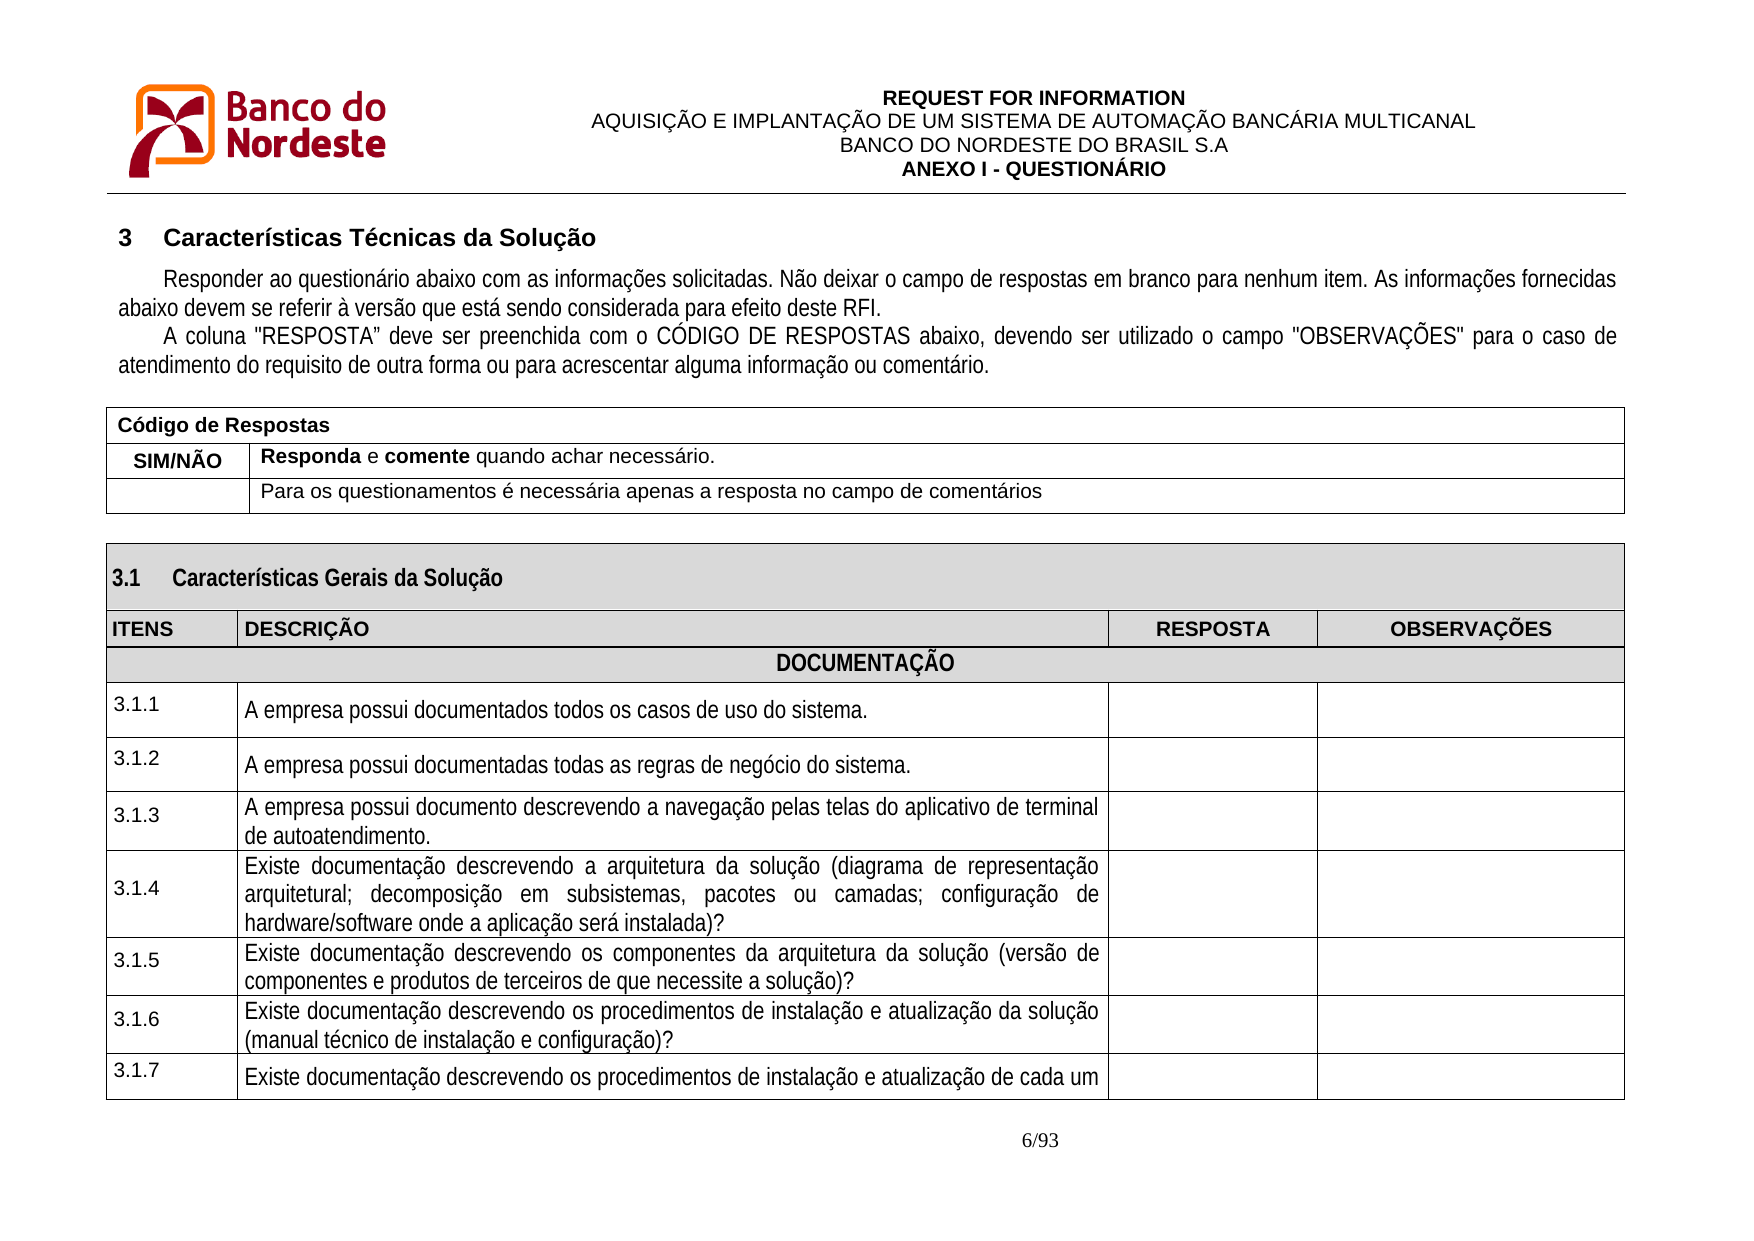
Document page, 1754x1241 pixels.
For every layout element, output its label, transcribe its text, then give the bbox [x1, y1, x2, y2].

table_cell [107, 738, 237, 791]
table_cell [107, 479, 249, 513]
text A coluna "RESPOSTA” deve ser preenchida com o CÓDIGO DE RESPOSTAS abaixo, devendo ser utilizado o campo "OBSERVAÇÕES" para o caso de atendimento do requisito de outra forma ou para acrescentar alguma informação ou comentário. [118, 321, 1620, 378]
table_cell [107, 996, 237, 1053]
table_cell A empresa possui documentados todos os casos de uso do sistema. [238, 683, 1108, 737]
table_cell RESPOSTA [1109, 611, 1317, 646]
table_cell Responda e comente quando achar necessário. [250, 444, 1624, 478]
table_cell [107, 683, 237, 737]
table_cell [1318, 851, 1624, 937]
table_cell [1109, 738, 1317, 791]
table_cell [107, 851, 237, 937]
table_cell Existe documentação descrevendo os procedimentos de instalação e atualização da solução (manual técnico de instalação e configuração)? [238, 996, 1108, 1053]
table_cell DESCRIÇÃO [238, 611, 1108, 646]
table_cell [1109, 938, 1317, 995]
table_cell [107, 792, 237, 849]
table_cell [1318, 996, 1624, 1053]
table_cell [1318, 792, 1624, 849]
table_cell [107, 938, 237, 995]
table_cell [1318, 683, 1624, 737]
table_cell DOCUMENTAÇÃO [107, 648, 1624, 682]
table_header Características Gerais da Solução [107, 544, 1624, 609]
table_cell A empresa possui documento descrevendo a navegação pelas telas do aplicativo de terminal de autoatendimento. [238, 792, 1108, 849]
table_cell [1318, 1054, 1624, 1098]
table_cell A empresa possui documentadas todas as regras de negócio do sistema. [238, 738, 1108, 791]
list Características Técnicas da Solução [118, 223, 1620, 251]
table_cell [1109, 792, 1317, 849]
table_cell [1318, 738, 1624, 791]
table_cell SIM/NÃO [107, 444, 249, 478]
table_cell [1109, 996, 1317, 1053]
table_cell Existe documentação descrevendo os componentes da arquitetura da solução (versão de componentes e produtos de terceiros de que necessite a solução)? [238, 938, 1108, 995]
text Responder ao questionário abaixo com as informações solicitadas. Não deixar o campo de respostas em branco para nenhum item. As informações fornecidas abaixo devem se referir à versão que está sendo considerada para efeito deste RFI. [118, 264, 1620, 321]
table_cell [1109, 851, 1317, 937]
table_header Código de Respostas [107, 408, 1624, 442]
table_cell ITENS [107, 611, 237, 646]
table_cell Para os questionamentos é necessária apenas a resposta no campo de comentários [250, 479, 1624, 513]
table_cell Existe documentação descrevendo os procedimentos de instalação e atualização de cada um [238, 1054, 1108, 1098]
table_cell Existe documentação descrevendo a arquitetura da solução (diagrama de representação arquitetural; decomposição em subsistemas, pacotes ou camadas; configuração de hardware/software onde a aplicação será instalada)? [238, 851, 1108, 937]
table_cell [1318, 938, 1624, 995]
table_cell OBSERVAÇÕES [1318, 611, 1624, 646]
table_cell [107, 1054, 237, 1098]
table_cell [1109, 683, 1317, 737]
table_cell [1109, 1054, 1317, 1098]
